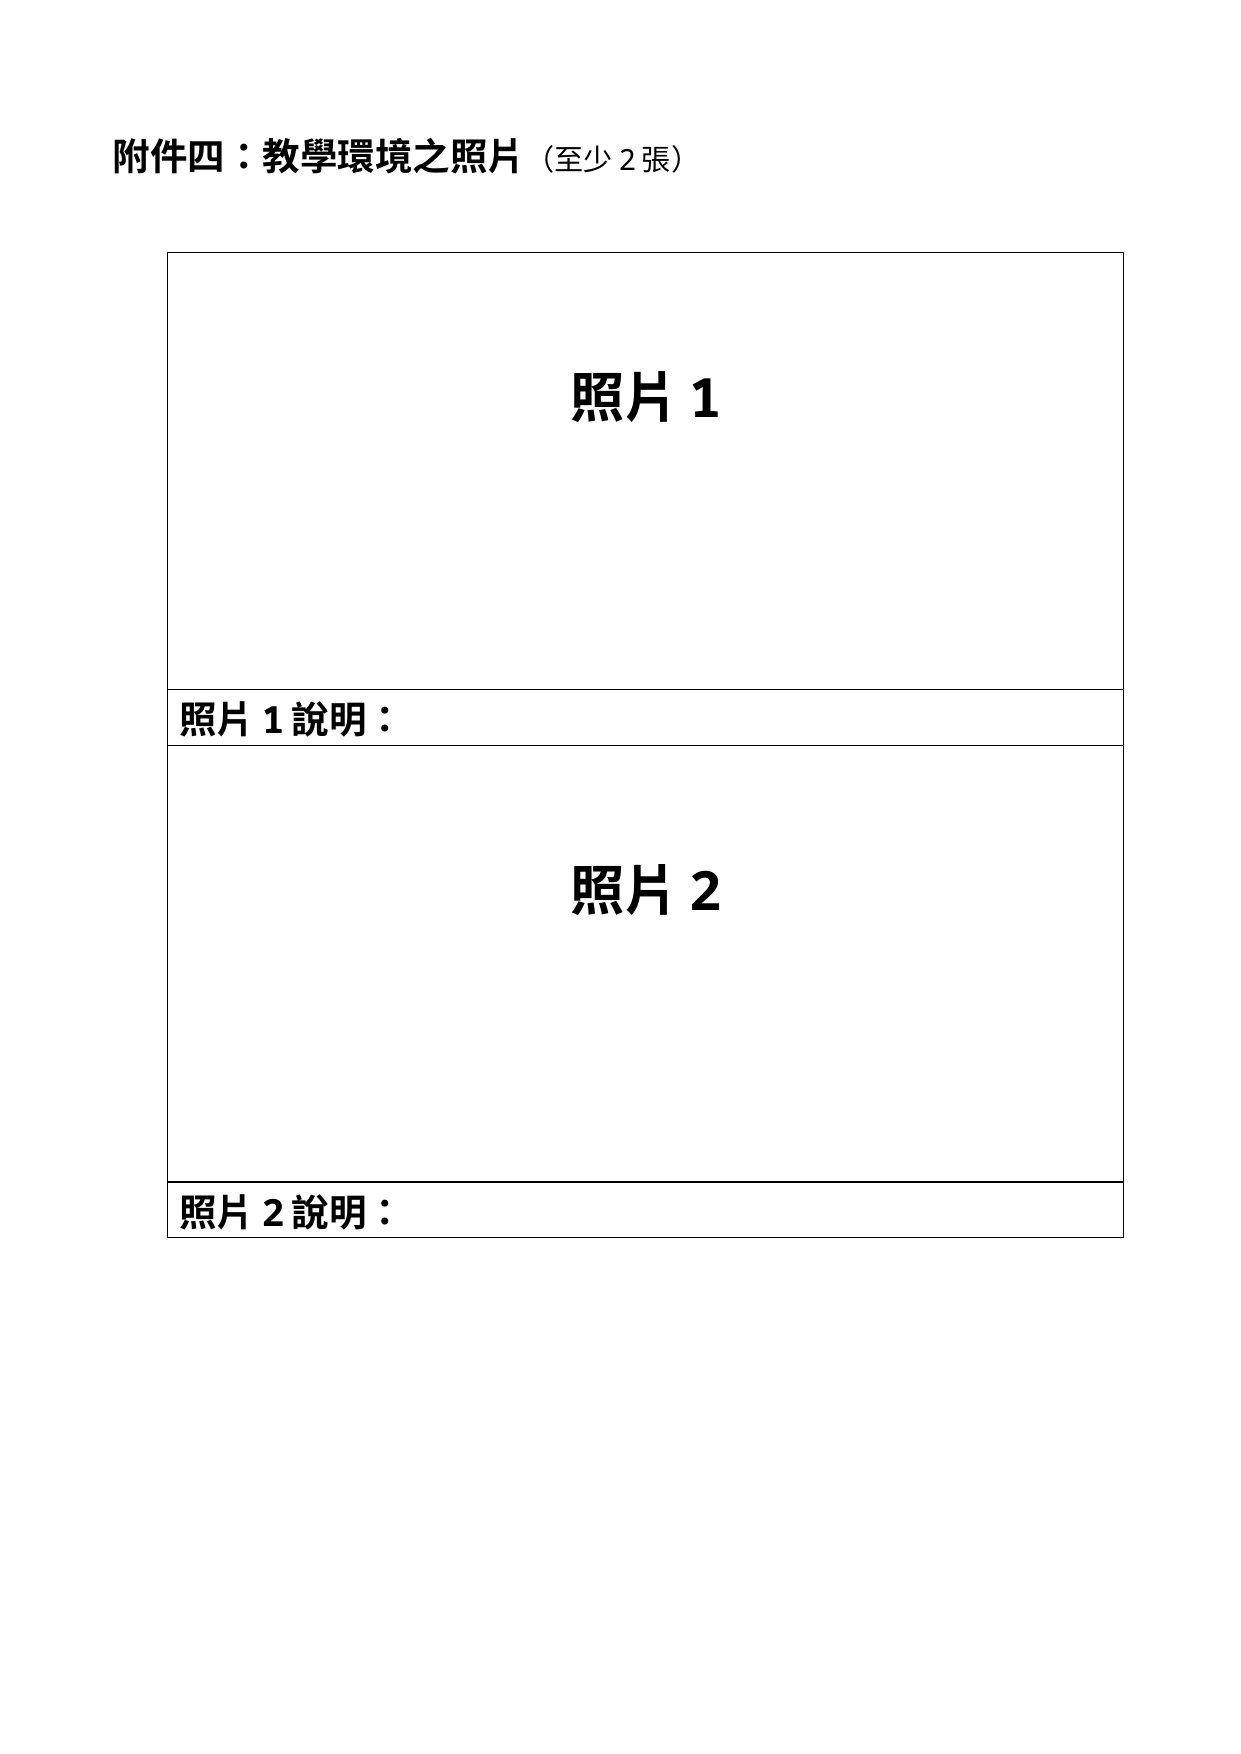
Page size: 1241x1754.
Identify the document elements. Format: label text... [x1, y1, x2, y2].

table_cell 照片2 [168, 746, 1123, 1181]
table_cell 照片2說明： [168, 1183, 1123, 1237]
table_header 照片1 [168, 253, 1123, 689]
table_cell 照片1說明： [168, 690, 1123, 744]
text 附件四：教學環境之照片（至少2張） [112, 127, 1125, 181]
